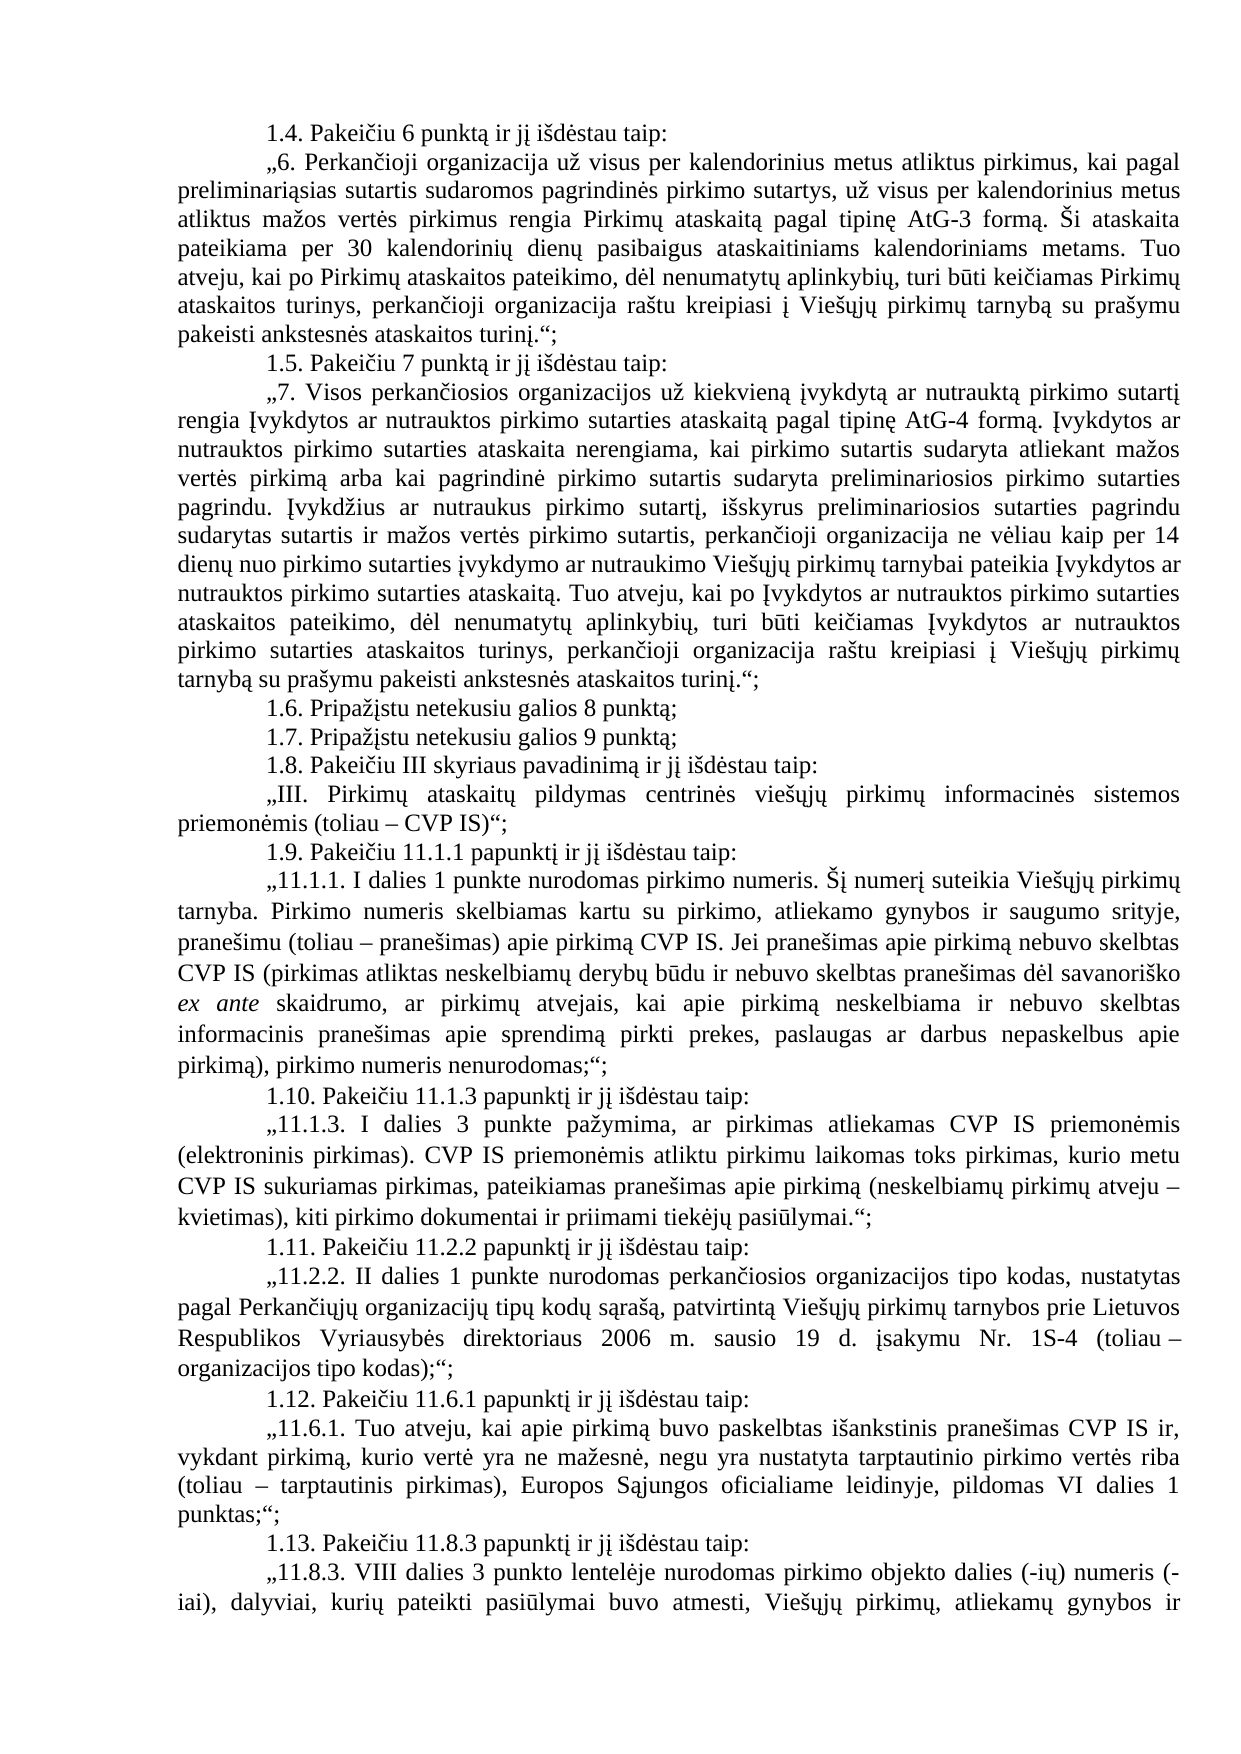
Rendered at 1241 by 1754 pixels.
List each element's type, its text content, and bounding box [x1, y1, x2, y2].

text 1.4. Pakeičiu 6 punktą ir jį išdėstau taip: [177, 118, 1181, 147]
text 1.5. Pakeičiu 7 punktą ir jį išdėstau taip: [177, 348, 1181, 377]
text 1.11. Pakeičiu 11.2.2 papunktį ir jį išdėstau taip: [177, 1232, 1181, 1261]
text 1.13. Pakeičiu 11.8.3 papunktį ir jį išdėstau taip: [177, 1528, 1181, 1557]
text „7. Visos perkančiosios organizacijos už kiekvieną įvykdytą ar nutrauktą pirkimo sutartį rengia Įvykdytos ar nutrauktos pirkimo sutarties ataskaitą pagal tipinę AtG-4 formą. Įvykdytos ar nutrauktos pirkimo sutarties ataskaita nerengiama, kai pirkimo sutartis sudaryta atliekant mažos vertės pirkimą arba kai pagrindinė pirkimo sutartis sudaryta preliminariosios pirkimo sutarties pagrindu. Įvykdžius ar nutraukus pirkimo sutartį, išskyrus preliminariosios sutarties pagrindu sudarytas sutartis ir mažos vertės pirkimo sutartis, perkančioji organizacija ne vėliau kaip per 14 dienų nuo pirkimo sutarties įvykdymo ar nutraukimo Viešųjų pirkimų tarnybai pateikia Įvykdytos ar nutrauktos pirkimo sutarties ataskaitą. Tuo atveju, kai po Įvykdytos ar nutrauktos pirkimo sutarties ataskaitos pateikimo, dėl nenumatytų aplinkybių, turi būti keičiamas Įvykdytos ar nutrauktos pirkimo sutarties ataskaitos turinys, perkančioji organizacija raštu kreipiasi į Viešųjų pirkimų tarnybą su prašymu pakeisti ankstesnės ataskaitos turinį.“; [177, 377, 1181, 693]
text 1.9. Pakeičiu 11.1.1 papunktį ir jį išdėstau taip: [177, 837, 1181, 866]
text „III. Pirkimų ataskaitų pildymas centrinės viešųjų pirkimų informacinės sistemos priemonėmis (toliau – CVP IS)“; [177, 779, 1181, 837]
text 1.7. Pripažįstu netekusiu galios 9 punktą; [177, 722, 1181, 751]
text „11.6.1. Tuo atveju, kai apie pirkimą buvo paskelbtas išankstinis pranešimas CVP IS ir, vykdant pirkimą, kurio vertė yra ne mažesnė, negu yra nustatyta tarptautinio pirkimo vertės riba (toliau – tarptautinis pirkimas), Europos Sąjungos oficialiame leidinyje, pildomas VI dalies 1 punktas;“; [177, 1413, 1181, 1528]
text 1.12. Pakeičiu 11.6.1 papunktį ir jį išdėstau taip: [177, 1384, 1181, 1413]
text „11.1.3. I dalies 3 punkte pažymima, ar pirkimas atliekamas CVP IS priemonėmis (elektroninis pirkimas). CVP IS priemonėmis atliktu pirkimu laikomas toks pirkimas, kurio metu CVP IS sukuriamas pirkimas, pateikiamas pranešimas apie pirkimą (neskelbiamų pirkimų atveju – kvietimas), kiti pirkimo dokumentai ir priimami tiekėjų pasiūlymai.“; [177, 1109, 1181, 1230]
text 1.10. Pakeičiu 11.1.3 papunktį ir jį išdėstau taip: [177, 1081, 1181, 1109]
text „6. Perkančioji organizacija už visus per kalendorinius metus atliktus pirkimus, kai pagal preliminariąsias sutartis sudaromos pagrindinės pirkimo sutartys, už visus per kalendorinius metus atliktus mažos vertės pirkimus rengia Pirkimų ataskaitą pagal tipinę AtG-3 formą. Ši ataskaita pateikiama per 30 kalendorinių dienų pasibaigus ataskaitiniams kalendoriniams metams. Tuo atveju, kai po Pirkimų ataskaitos pateikimo, dėl nenumatytų aplinkybių, turi būti keičiamas Pirkimų ataskaitos turinys, perkančioji organizacija raštu kreipiasi į Viešųjų pirkimų tarnybą su prašymu pakeisti ankstesnės ataskaitos turinį.“; [177, 147, 1181, 348]
text „11.8.3. VIII dalies 3 punkto lentelėje nurodomas pirkimo objekto dalies (-ių) numeris (-iai), dalyviai, kurių pateikti pasiūlymai buvo atmesti, Viešųjų pirkimų, atliekamų gynybos ir [177, 1557, 1181, 1616]
text „11.2.2. II dalies 1 punkte nurodomas perkančiosios organizacijos tipo kodas, nustatytas pagal Perkančiųjų organizacijų tipų kodų sąrašą, patvirtintą Viešųjų pirkimų tarnybos prie Lietuvos Respublikos Vyriausybės direktoriaus 2006 m. sausio 19 d. įsakymu Nr. 1S-4 (toliau – organizacijos tipo kodas);“; [177, 1261, 1181, 1382]
text „11.1.1. I dalies 1 punkte nurodomas pirkimo numeris. Šį numerį suteikia Viešųjų pirkimų tarnyba. Pirkimo numeris skelbiamas kartu su pirkimo, atliekamo gynybos ir saugumo srityje, pranešimu (toliau – pranešimas) apie pirkimą CVP IS. Jei pranešimas apie pirkimą nebuvo skelbtas CVP IS (pirkimas atliktas neskelbiamų derybų būdu ir nebuvo skelbtas pranešimas dėl savanoriško ex ante skaidrumo, ar pirkimų atvejais, kai apie pirkimą neskelbiama ir nebuvo skelbtas informacinis pranešimas apie sprendimą pirkti prekes, paslaugas ar darbus nepaskelbus apie pirkimą), pirkimo numeris nenurodomas;“; [177, 866, 1181, 1079]
text 1.8. Pakeičiu III skyriaus pavadinimą ir jį išdėstau taip: [177, 751, 1181, 779]
text 1.6. Pripažįstu netekusiu galios 8 punktą; [177, 693, 1181, 722]
